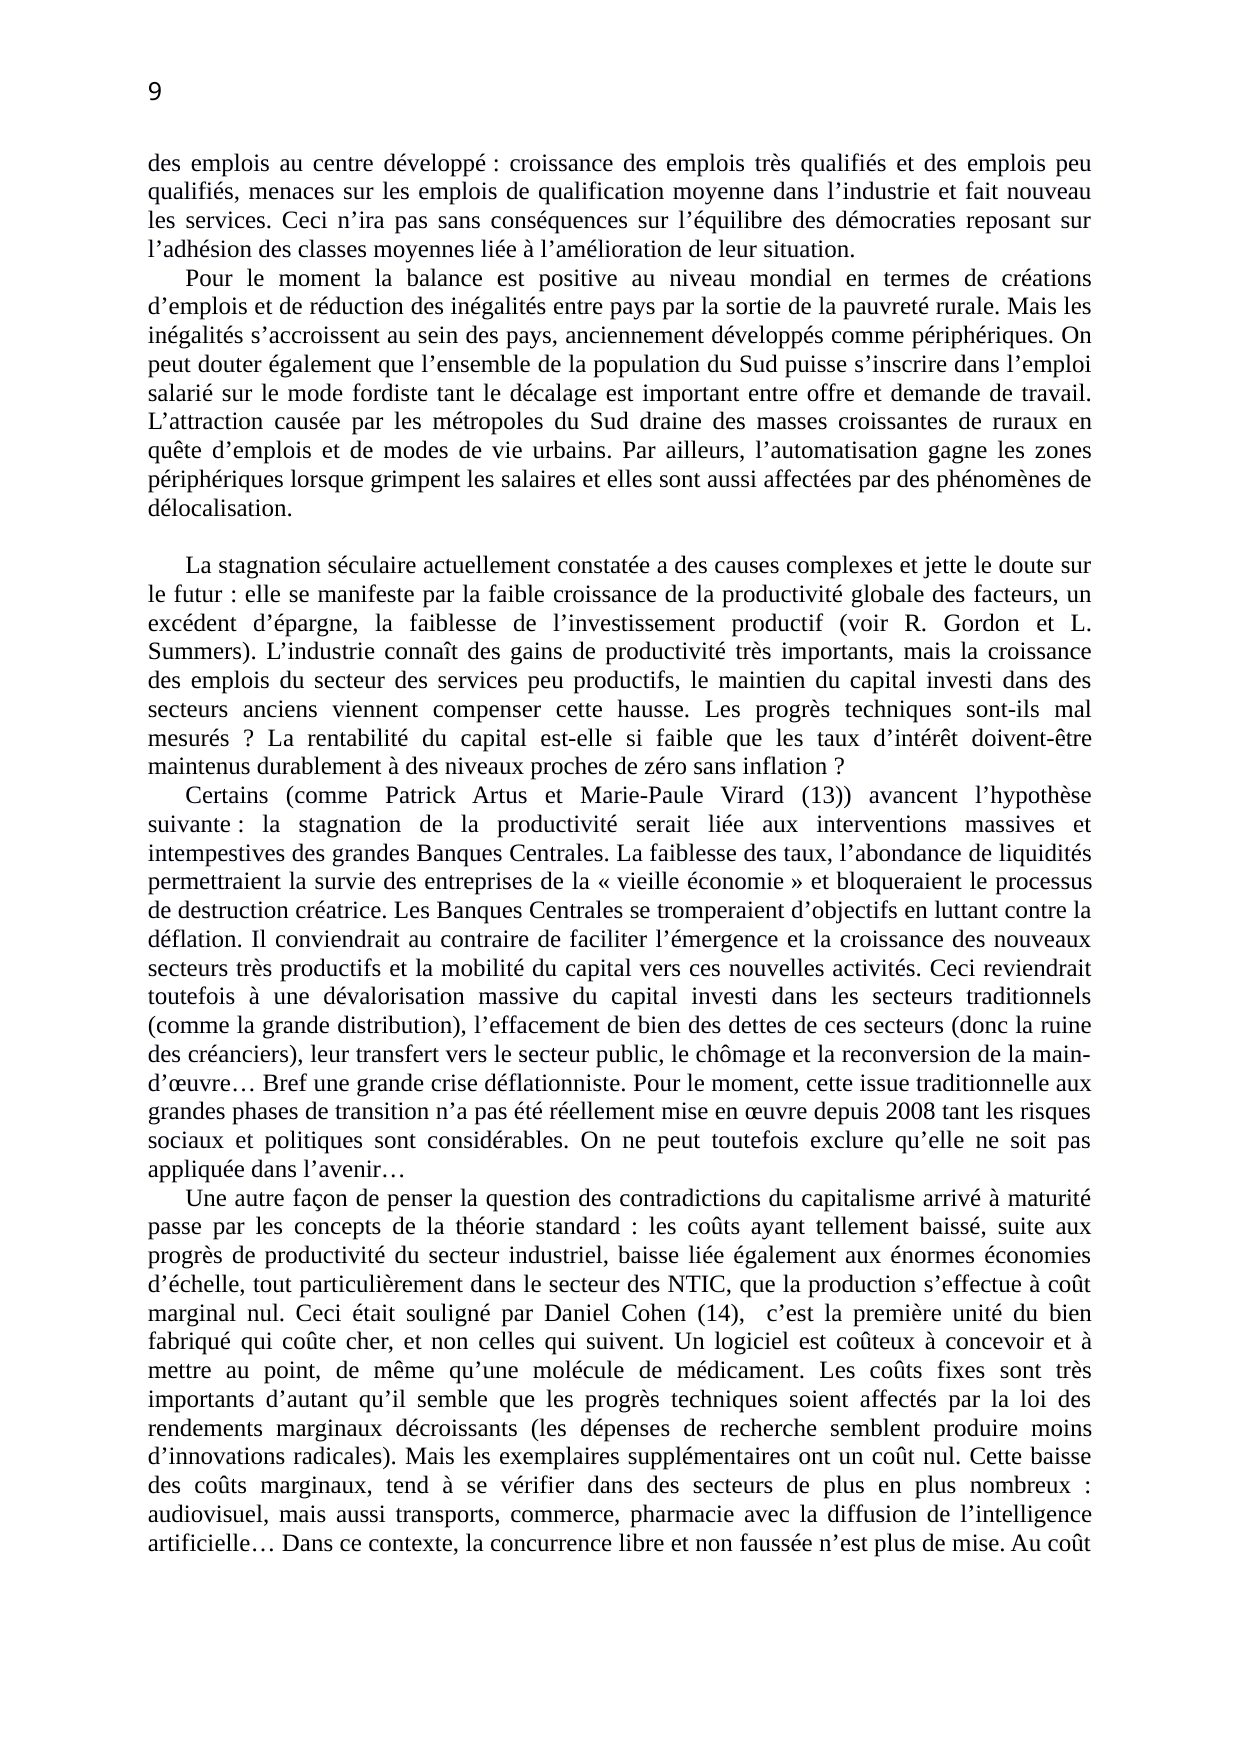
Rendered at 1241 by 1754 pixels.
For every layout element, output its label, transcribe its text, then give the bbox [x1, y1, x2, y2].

text Une autre façon de penser la question des contradictions du capitalisme arrivé à maturité passe par les concepts de la théorie standard : les coûts ayant tellement baissé, suite aux progrès de productivité du secteur industriel, baisse liée également aux énormes économies d’échelle, tout particulièrement dans le secteur des NTIC, que la production s’effectue à coût marginal nul. Ceci était souligné par Daniel Cohen (14), c’est la première unité du bien fabriqué qui coûte cher, et non celles qui suivent. Un logiciel est coûteux à concevoir et à mettre au point, de même qu’une molécule de médicament. Les coûts fixes sont très importants d’autant qu’il semble que les progrès techniques soient affectés par la loi des rendements marginaux décroissants (les dépenses de recherche semblent produire moins d’innovations radicales). Mais les exemplaires supplémentaires ont un coût nul. Cette baisse des coûts marginaux, tend à se vérifier dans des secteurs de plus en plus nombreux : audiovisuel, mais aussi transports, commerce, pharmacie avec la diffusion de l’intelligence artificielle… Dans ce contexte, la concurrence libre et non faussée n’est plus de mise. Au coût [148, 1183, 1093, 1556]
text Certains (comme Patrick Artus et Marie-Paule Virard (13)) avancent l’hypothèse suivante : la stagnation de la productivité serait liée aux interventions massives et intempestives des grandes Banques Centrales. La faiblesse des taux, l’abondance de liquidités permettraient la survie des entreprises de la « vieille économie » et bloqueraient le processus de destruction créatrice. Les Banques Centrales se tromperaient d’objectifs en luttant contre la déflation. Il conviendrait au contraire de faciliter l’émergence et la croissance des nouveaux secteurs très productifs et la mobilité du capital vers ces nouvelles activités. Ceci reviendrait toutefois à une dévalorisation massive du capital investi dans les secteurs traditionnels (comme la grande distribution), l’effacement de bien des dettes de ces secteurs (donc la ruine des créanciers), leur transfert vers le secteur public, le chômage et la reconversion de la main-d’œuvre… Bref une grande crise déflationniste. Pour le moment, cette issue traditionnelle aux grandes phases de transition n’a pas été réellement mise en œuvre depuis 2008 tant les risques sociaux et politiques sont considérables. On ne peut toutefois exclure qu’elle ne soit pas appliquée dans l’avenir… [148, 780, 1093, 1183]
text des emplois au centre développé : croissance des emplois très qualifiés et des emplois peu qualifiés, menaces sur les emplois de qualification moyenne dans l’industrie et fait nouveau les services. Ceci n’ira pas sans conséquences sur l’équilibre des démocraties reposant sur l’adhésion des classes moyennes liée à l’amélioration de leur situation. [148, 148, 1093, 263]
text Pour le moment la balance est positive au niveau mondial en termes de créations d’emplois et de réduction des inégalités entre pays par la sortie de la pauvreté rurale. Mais les inégalités s’accroissent au sein des pays, anciennement développés comme périphériques. On peut douter également que l’ensemble de la population du Sud puisse s’inscrire dans l’emploi salarié sur le mode fordiste tant le décalage est important entre offre et demande de travail. L’attraction causée par les métropoles du Sud draine des masses croissantes de ruraux en quête d’emplois et de modes de vie urbains. Par ailleurs, l’automatisation gagne les zones périphériques lorsque grimpent les salaires et elles sont aussi affectées par des phénomènes de délocalisation. [148, 263, 1093, 521]
text La stagnation séculaire actuellement constatée a des causes complexes et jette le doute sur le futur : elle se manifeste par la faible croissance de la productivité globale des facteurs, un excédent d’épargne, la faiblesse de l’investissement productif (voir R. Gordon et L. Summers). L’industrie connaît des gains de productivité très importants, mais la croissance des emplois du secteur des services peu productifs, le maintien du capital investi dans des secteurs anciens viennent compenser cette hausse. Les progrès techniques sont-ils mal mesurés ? La rentabilité du capital est-elle si faible que les taux d’intérêt doivent-être maintenus durablement à des niveaux proches de zéro sans inflation ? [148, 550, 1093, 780]
